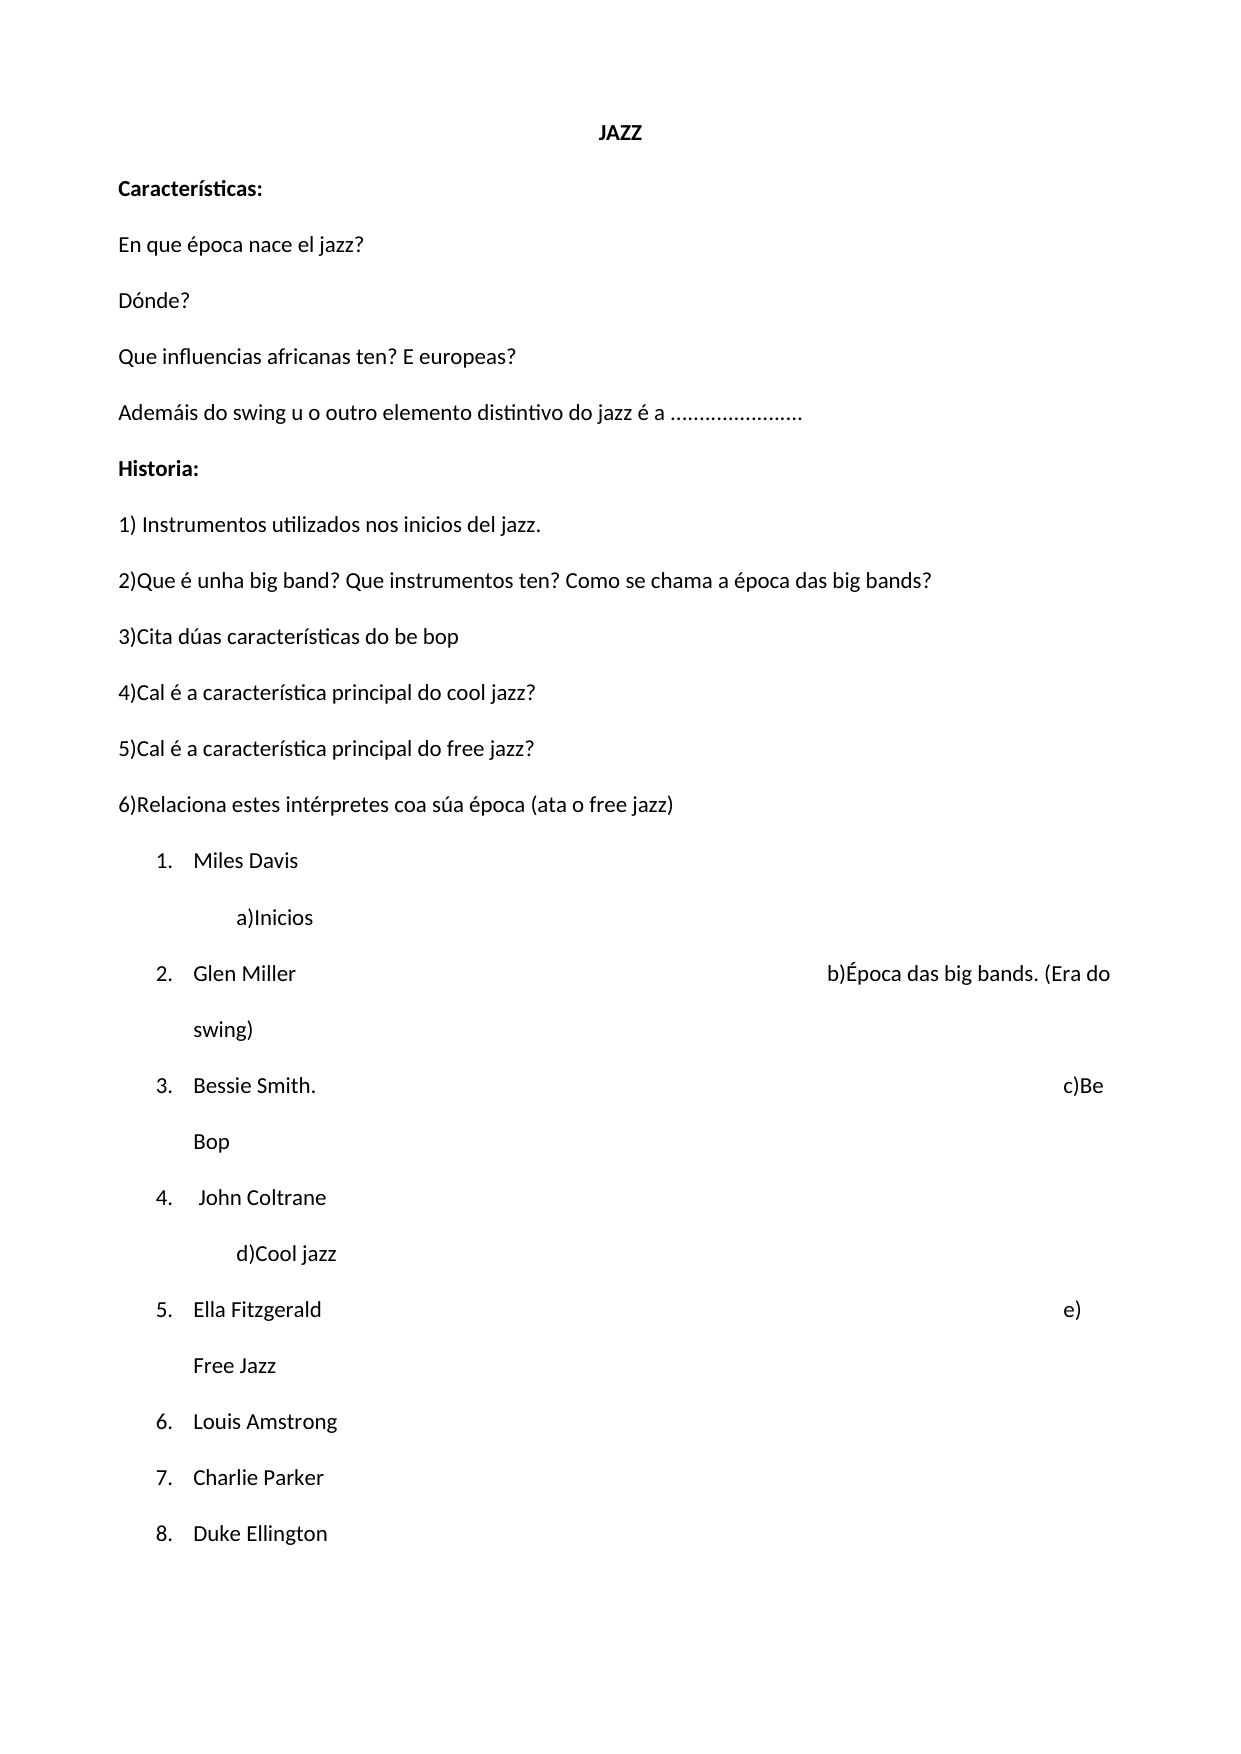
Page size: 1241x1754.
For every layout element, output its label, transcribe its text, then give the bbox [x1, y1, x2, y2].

text 6)Relaciona estes intérpretes coa súa época (ata o free jazz) [118, 791, 1122, 819]
text Características: [118, 174, 1122, 202]
list Charlie Parker [156, 1463, 1122, 1491]
text Historia: [118, 454, 1122, 482]
list Bessie Smith. c)Be Bop [156, 1071, 1122, 1155]
text JAZZ [118, 118, 1122, 146]
list Duke Ellington [156, 1519, 1122, 1547]
list Ella Fitzgerald e) Free Jazz [156, 1295, 1122, 1379]
text 2)Que é unha big band? Que instrumentos ten? Como se chama a época das big bands? [118, 566, 1122, 594]
text 4)Cal é a característica principal do cool jazz? [118, 678, 1122, 707]
text En que época nace el jazz? [118, 230, 1122, 258]
list Miles Davis a)Inicios [156, 847, 1122, 931]
text Que influencias africanas ten? E europeas? [118, 342, 1122, 370]
text 1) Instrumentos utilizados nos inicios del jazz. [118, 510, 1122, 538]
list Louis Amstrong [156, 1407, 1122, 1435]
list Glen Miller b)Época das big bands. (Era do swing) [156, 959, 1122, 1043]
text 5)Cal é a característica principal do free jazz? [118, 734, 1122, 763]
text Ademáis do swing u o outro elemento distintivo do jazz é a ....................... [118, 398, 1122, 426]
list John Coltrane d)Cool jazz [156, 1183, 1122, 1267]
text Dónde? [118, 286, 1122, 314]
text 3)Cita dúas características do be bop [118, 622, 1122, 651]
